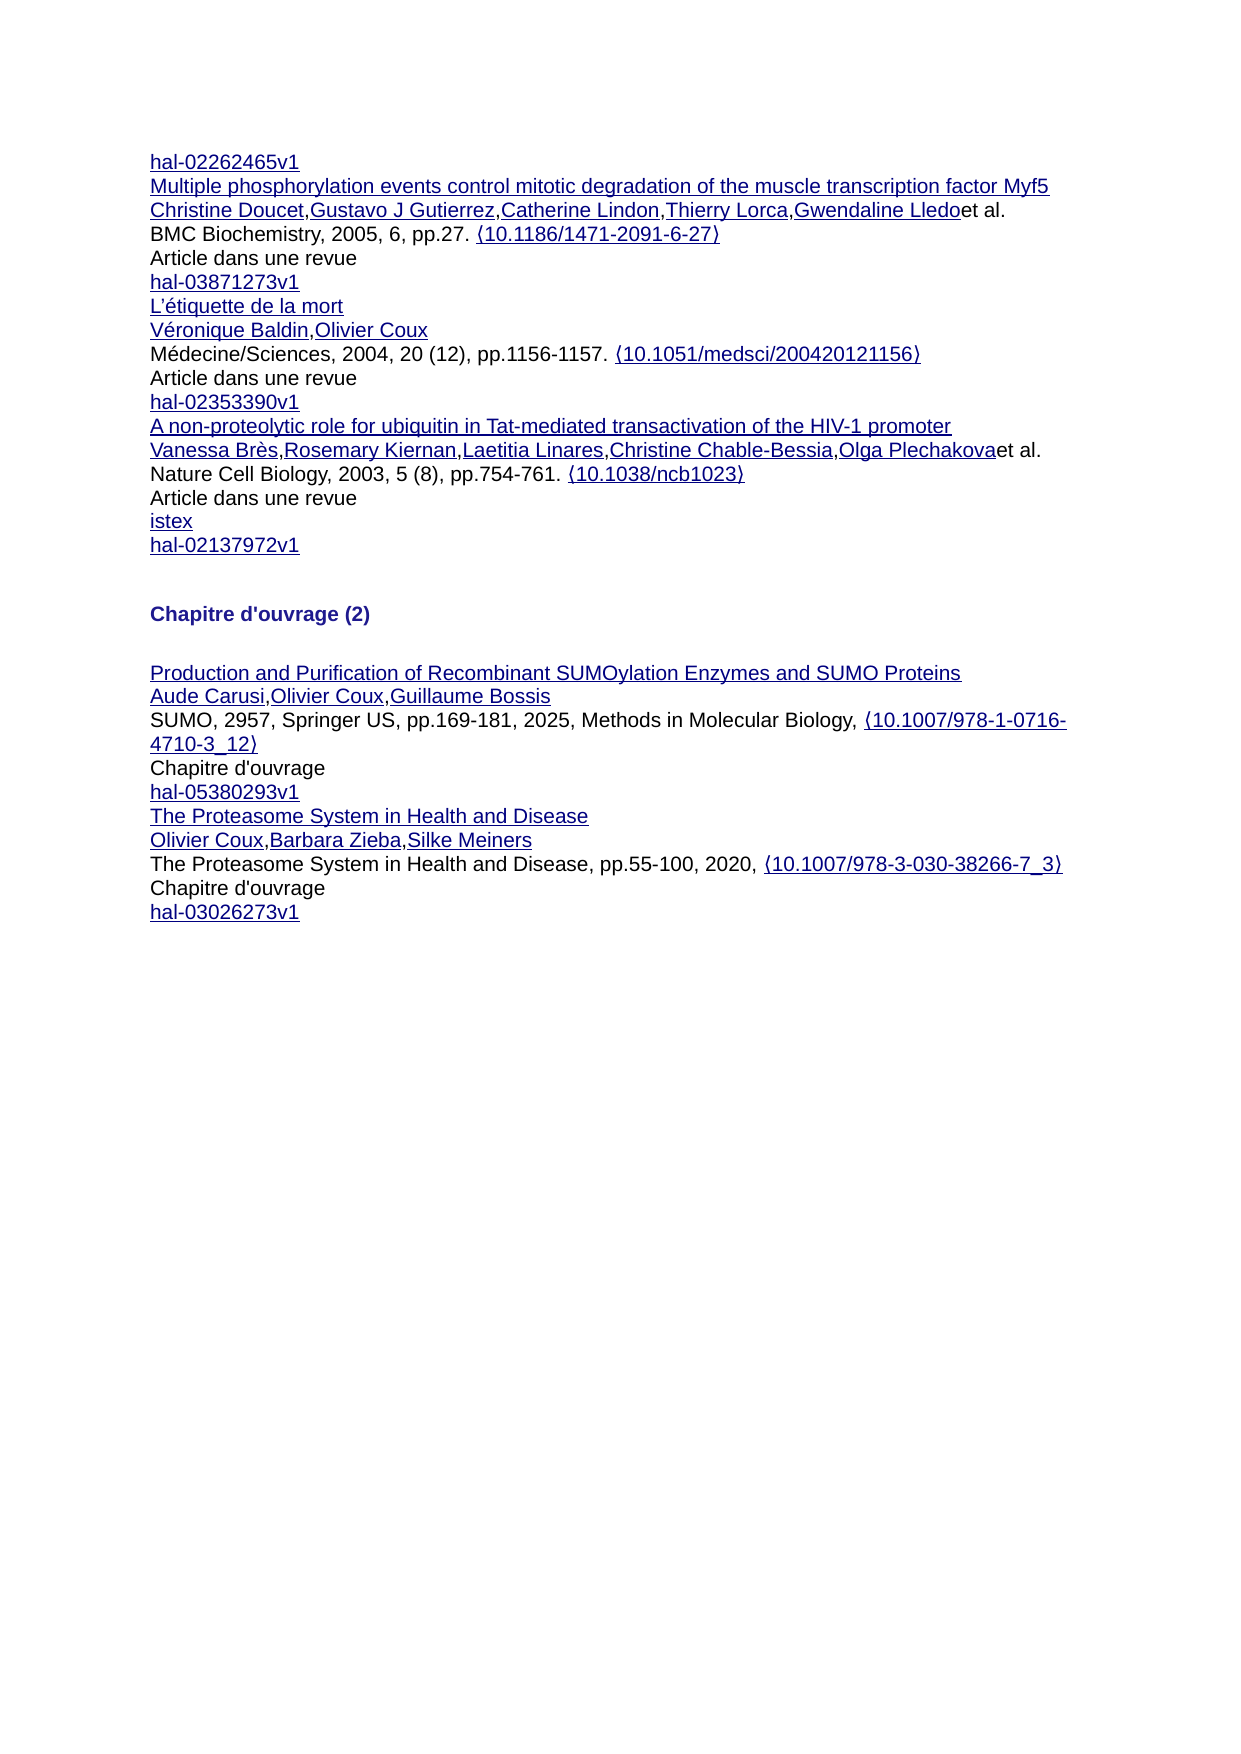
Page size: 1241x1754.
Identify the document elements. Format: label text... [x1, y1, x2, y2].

table_header Production and Purification of Recombinant SUMOylation Enzymes and SUMO Proteins Aude Carusi,Olivier Coux,Guillaume Bossis SUMO, 2957, Springer US, pp.169-181, 2025, Methods in Molecular Biology, ⟨10.1007/978-1-0716-4710-3_12⟩ Chapitre d'ouvrage hal-05380293v1 [150, 660, 1090, 804]
table_cell Multiple phosphorylation events control mitotic degradation of the muscle transcription factor Myf5 Christine Doucet,Gustavo J Gutierrez,Catherine Lindon,Thierry Lorca,Gwendaline Lledoet al. BMC Biochemistry, 2005, 6, pp.27. ⟨10.1186/1471-2091-6-27⟩ Article dans une revue hal-03871273v1 [150, 174, 1090, 294]
table_cell A non-proteolytic role for ubiquitin in Tat-mediated transactivation of the HIV-1 promoter Vanessa Brès,Rosemary Kiernan,Laetitia Linares,Christine Chable-Bessia,Olga Plechakovaet al. Nature Cell Biology, 2003, 5 (8), pp.754-761. ⟨10.1038/ncb1023⟩ Article dans une revue istex hal-02137972v1 [150, 414, 1090, 557]
table_cell hal-02262465v1 [150, 150, 1090, 174]
table_cell The Proteasome System in Health and Disease Olivier Coux,Barbara Zieba,Silke Meiners The Proteasome System in Health and Disease, pp.55-100, 2020, ⟨10.1007/978-3-030-38266-7_3⟩ Chapitre d'ouvrage hal-03026273v1 [150, 804, 1090, 924]
table_cell L’étiquette de la mort Véronique Baldin,Olivier Coux Médecine/Sciences, 2004, 20 (12), pp.1156-1157. ⟨10.1051/medsci/200420121156⟩ Article dans une revue hal-02353390v1 [150, 294, 1090, 413]
subtitle Chapitre d'ouvrage (2) [150, 602, 1090, 626]
